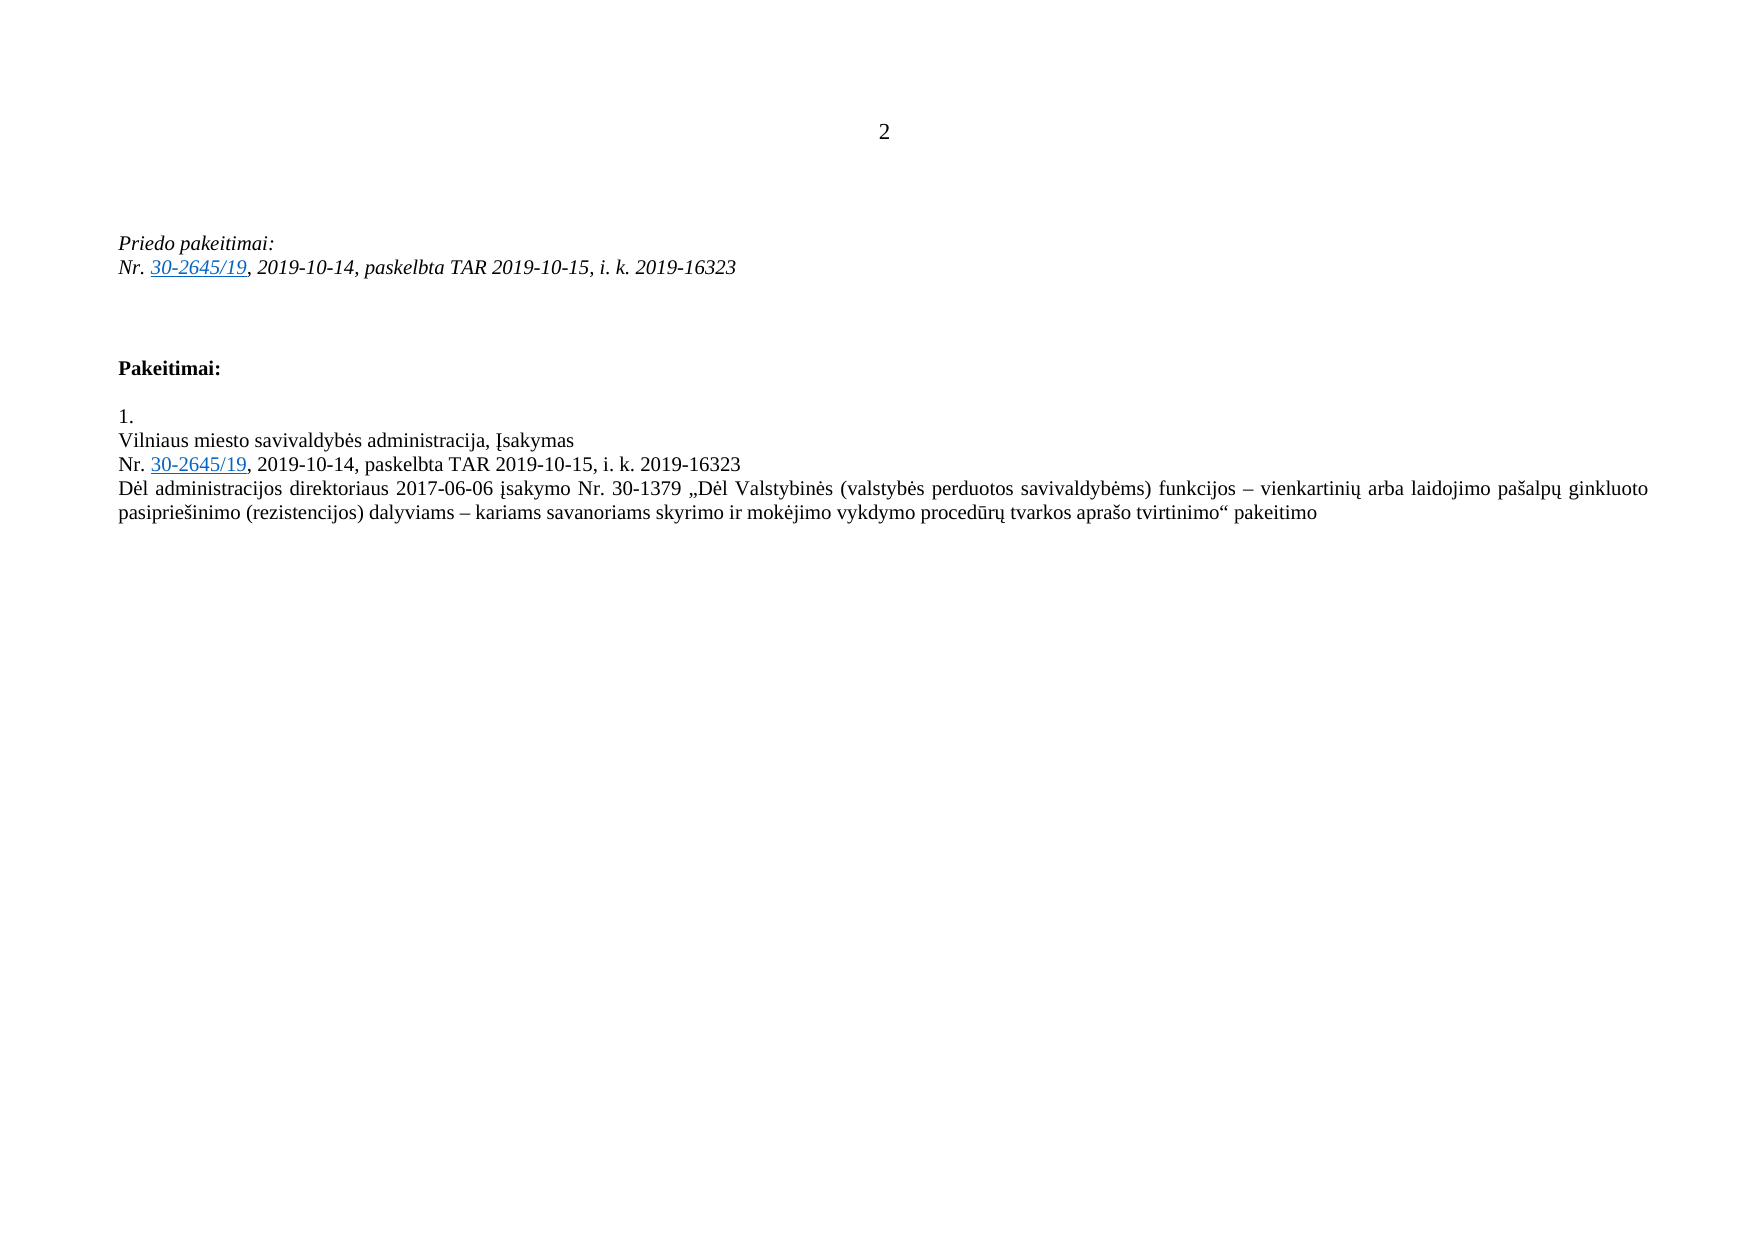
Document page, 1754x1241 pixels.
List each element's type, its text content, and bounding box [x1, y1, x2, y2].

text Priedo pakeitimai: [118, 231, 1651, 255]
text Vilniaus miesto savivaldybės administracija, Įsakymas [118, 428, 1651, 452]
text Nr. 30-2645/19, 2019-10-14, paskelbta TAR 2019-10-15, i. k. 2019-16323 [118, 452, 1651, 476]
text Dėl administracijos direktoriaus 2017-06-06 įsakymo Nr. 30-1379 „Dėl Valstybinės (valstybės perduotos savivaldybėms) funkcijos – vienkartinių arba laidojimo pašalpų ginkluoto pasipriešinimo (rezistencijos) dalyviams – kariams savanoriams skyrimo ir mokėjimo vykdymo procedūrų tvarkos aprašo tvirtinimo“ pakeitimo [118, 476, 1651, 524]
text Nr. 30-2645/19, 2019-10-14, paskelbta TAR 2019-10-15, i. k. 2019-16323 [118, 255, 1651, 279]
text Pakeitimai: [118, 356, 1651, 380]
text 1. [118, 404, 1651, 428]
